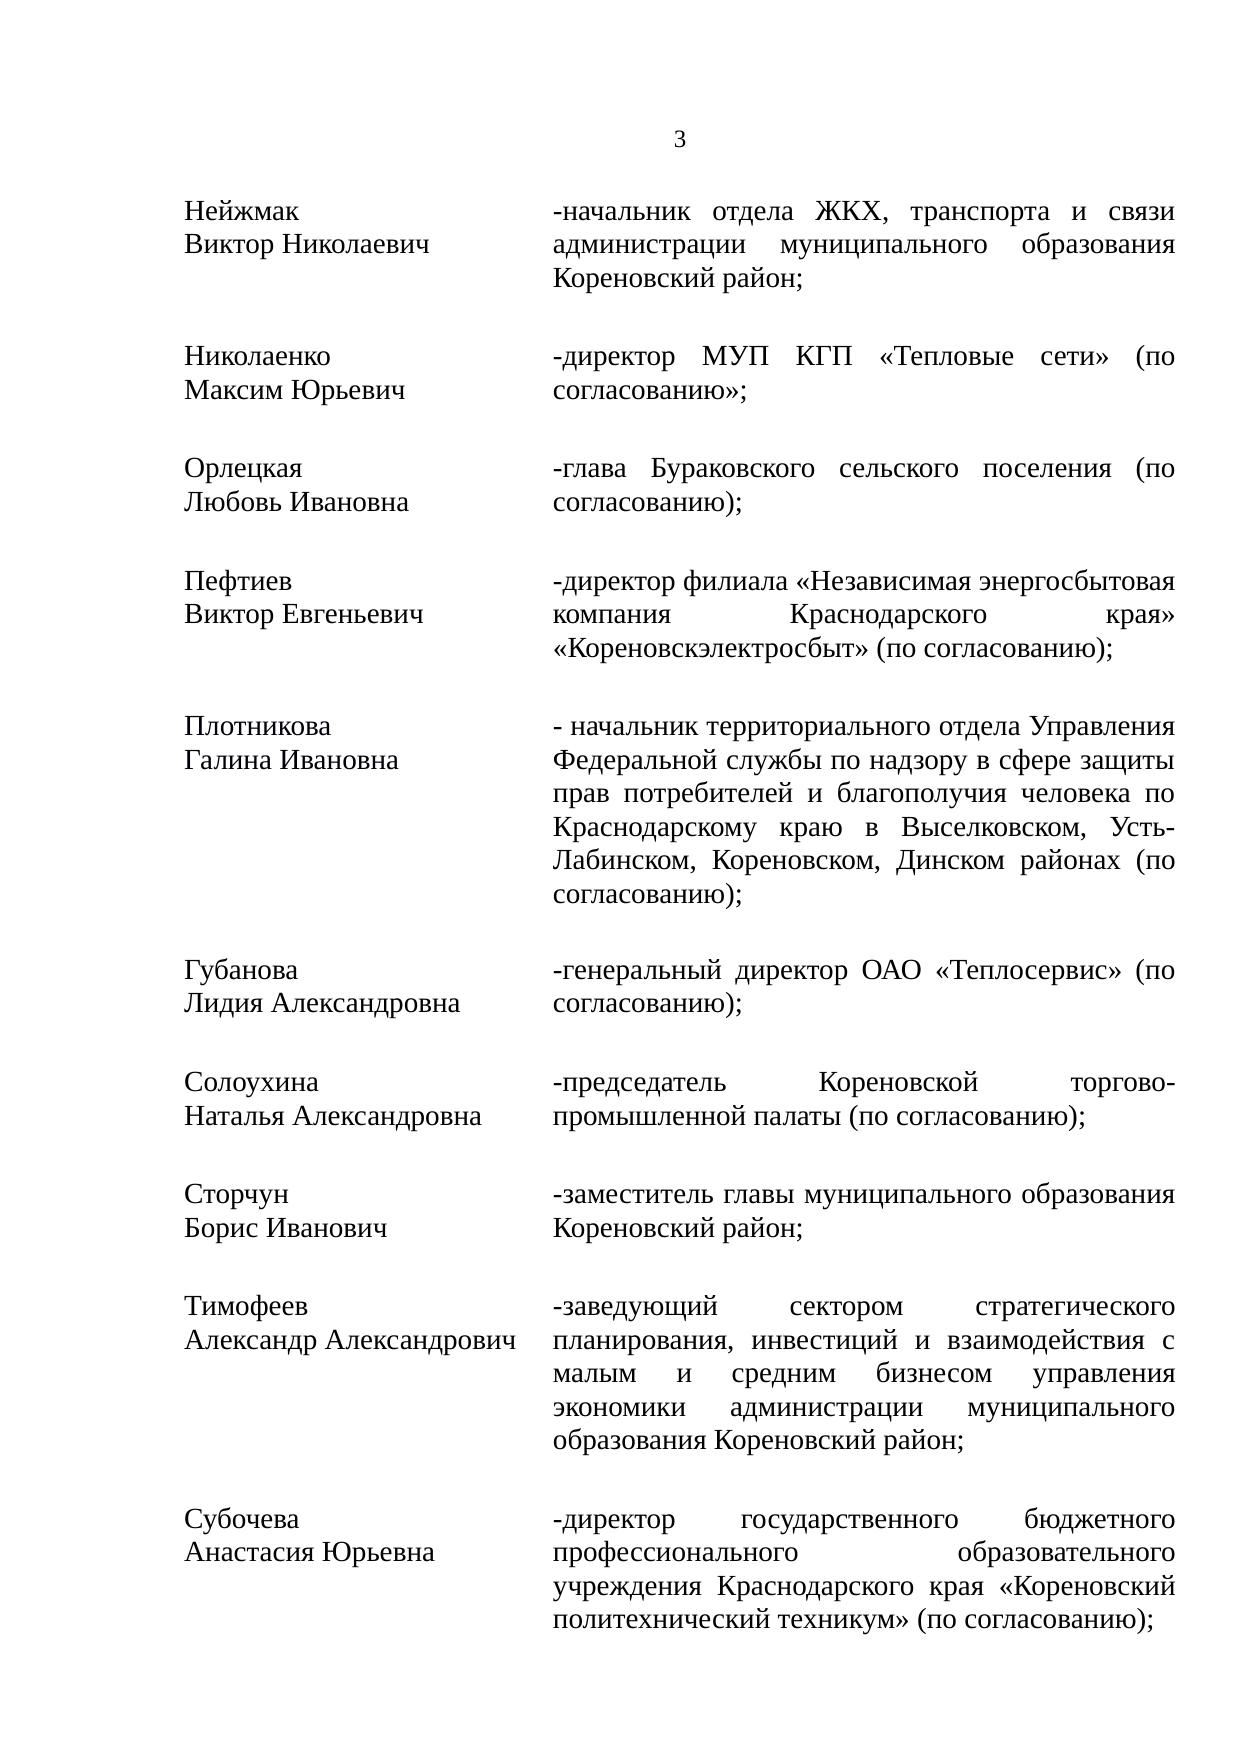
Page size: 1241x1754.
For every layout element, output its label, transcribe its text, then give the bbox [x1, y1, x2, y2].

table_cell -заместитель главы муниципального образования Кореновский район; [547, 1171, 1181, 1283]
table_cell Нейжмак Виктор Николаевич [178, 187, 547, 333]
table_cell Орлецкая Любовь Ивановна [178, 445, 547, 557]
table_cell Тимофеев Александр Александрович [178, 1283, 547, 1495]
table_cell 3 [178, 118, 1181, 187]
table_cell -директор МУП КГП «Тепловые сети» (по согласованию»; [547, 333, 1181, 445]
table_cell -генеральный директор ОАО «Теплосервис» (по согласованию); [547, 946, 1181, 1058]
table_cell Плотникова Галина Ивановна [178, 703, 547, 946]
table_cell Пефтиев Виктор Евгеньевич [178, 557, 547, 702]
table_cell Солоухина Наталья Александровна [178, 1059, 547, 1171]
table_cell - начальник территориального отдела Управления Федеральной службы по надзору в сфере защиты прав потребителей и благополучия человека по Краснодарскому краю в Выселковском, Усть-Лабинском, Кореновском, Динском районах (по согласованию); [547, 703, 1181, 946]
table_cell Субочева Анастасия Юрьевна [178, 1495, 547, 1641]
table_cell Николаенко Максим Юрьевич [178, 333, 547, 445]
table_cell Губанова Лидия Александровна [178, 946, 547, 1058]
table_cell -заведующий сектором стратегического планирования, инвестиций и взаимодействия с малым и средним бизнесом управления экономики администрации муниципального образования Кореновский район; [547, 1283, 1181, 1495]
table_cell -председатель Кореновской торгово-промышленной палаты (по согласованию); [547, 1059, 1181, 1171]
table_cell -начальник отдела ЖКХ, транспорта и связи администрации муниципального образования Кореновский район; [547, 187, 1181, 333]
table_cell -глава Бураковского сельского поселения (по согласованию); [547, 445, 1181, 557]
table_cell -директор государственного бюджетного профессионального образовательного учреждения Краснодарского края «Кореновский политехнический техникум» (по согласованию); [547, 1495, 1181, 1641]
table_cell -директор филиала «Независимая энергосбытовая компания Краснодарского края» «Кореновскэлектросбыт» (по согласованию); [547, 557, 1181, 702]
table_cell Сторчун Борис Иванович [178, 1171, 547, 1283]
